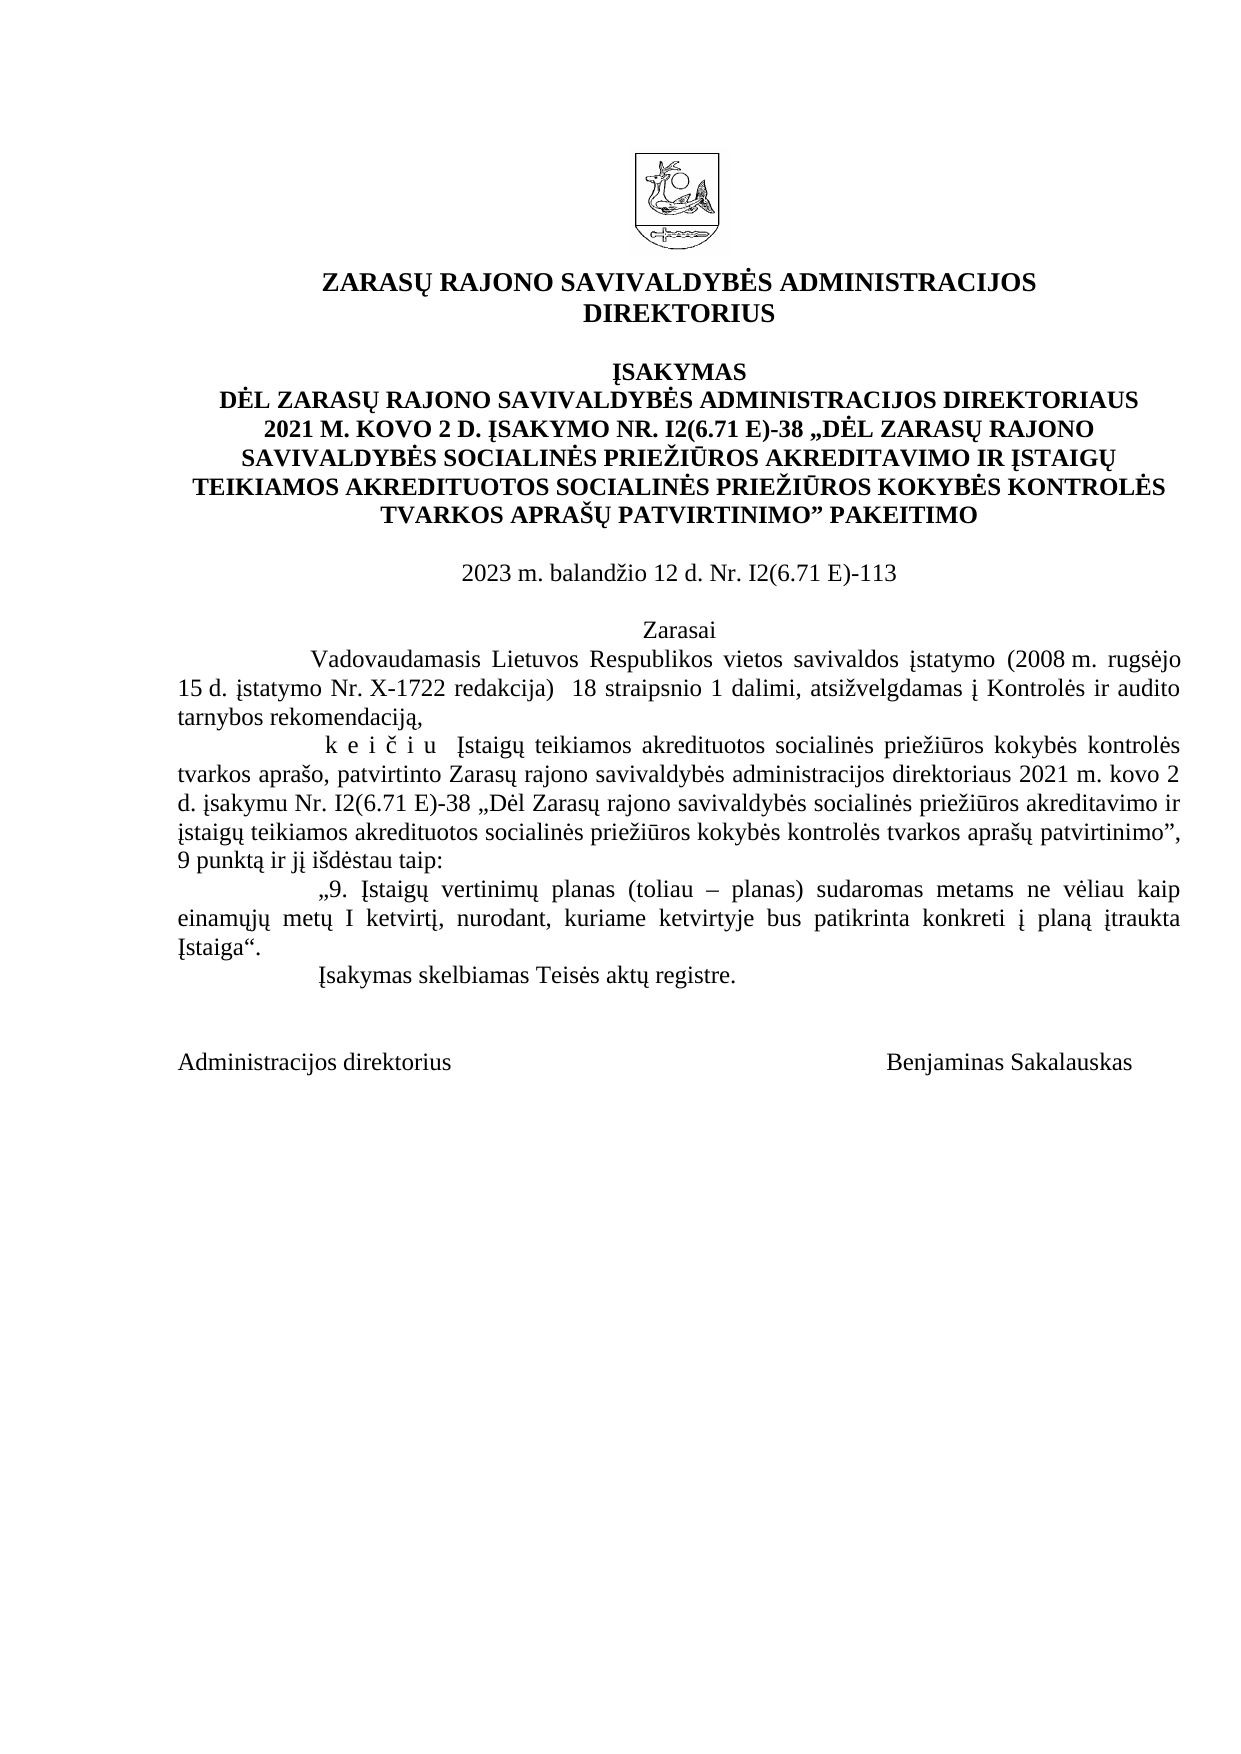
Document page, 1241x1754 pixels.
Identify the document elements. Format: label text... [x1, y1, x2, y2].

text Įsakymas skelbiamas Teisės aktų registre. [177, 961, 1181, 989]
text Administracijos direktorius Benjaminas Sakalauskas [177, 1047, 1181, 1076]
text 2021 M. KOVO 2 D. ĮSAKYMO NR. I2(6.71 E)-38 „DĖL ZARASŲ RAJONO SAVIVALDYBĖS SOCIALINĖS PRIEŽIŪROS AKREDITAVIMO IR ĮSTAIGŲ TEIKIAMOS AKREDITUOTOS SOCIALINĖS PRIEŽIŪROS KOKYBĖS KONTROLĖS TVARKOS APRAŠŲ PATVIRTINIMO” PAKEITIMO [177, 414, 1181, 529]
text Vadovaudamasis Lietuvos Respublikos vietos savivaldos įstatymo (2008 m. rugsėjo 15 d. įstatymo Nr. X-1722 redakcija) 18 straipsnio 1 dalimi, atsižvelgdamas į Kontrolės ir audito tarnybos rekomendaciją, [177, 644, 1181, 731]
text ĮSAKYMAS [177, 357, 1181, 386]
text k e i č i u Įstaigų teikiamos akredituotos socialinės priežiūros kokybės kontrolės tvarkos aprašo, patvirtinto Zarasų rajono savivaldybės administracijos direktoriaus 2021 m. kovo 2 d. įsakymu Nr. I2(6.71 E)-38 „Dėl Zarasų rajono savivaldybės socialinės priežiūros akreditavimo ir įstaigų teikiamos akredituotos socialinės priežiūros kokybės kontrolės tvarkos aprašų patvirtinimo”, 9 punktą ir jį išdėstau taip: [177, 731, 1181, 874]
text Zarasai [177, 616, 1181, 644]
text 2023 m. balandžio 12 d. Nr. I2(6.71 E)-113 [177, 558, 1181, 587]
text Zarasų rajono savivaldybėS ADMINISTRacijos [177, 266, 1181, 297]
text direktorius [177, 297, 1181, 328]
text „9. Įstaigų vertinimų planas (toliau – planas) sudaromas metams ne vėliau kaip einamųjų metų I ketvirtį, nurodant, kuriame ketvirtyje bus patikrinta konkreti į planą įtraukta Įstaiga“. [177, 874, 1181, 961]
text DĖL ZARASŲ RAJONO SAVIVALDYBĖS ADMINISTRACIJOS DIREKTORIAUS [177, 386, 1181, 414]
